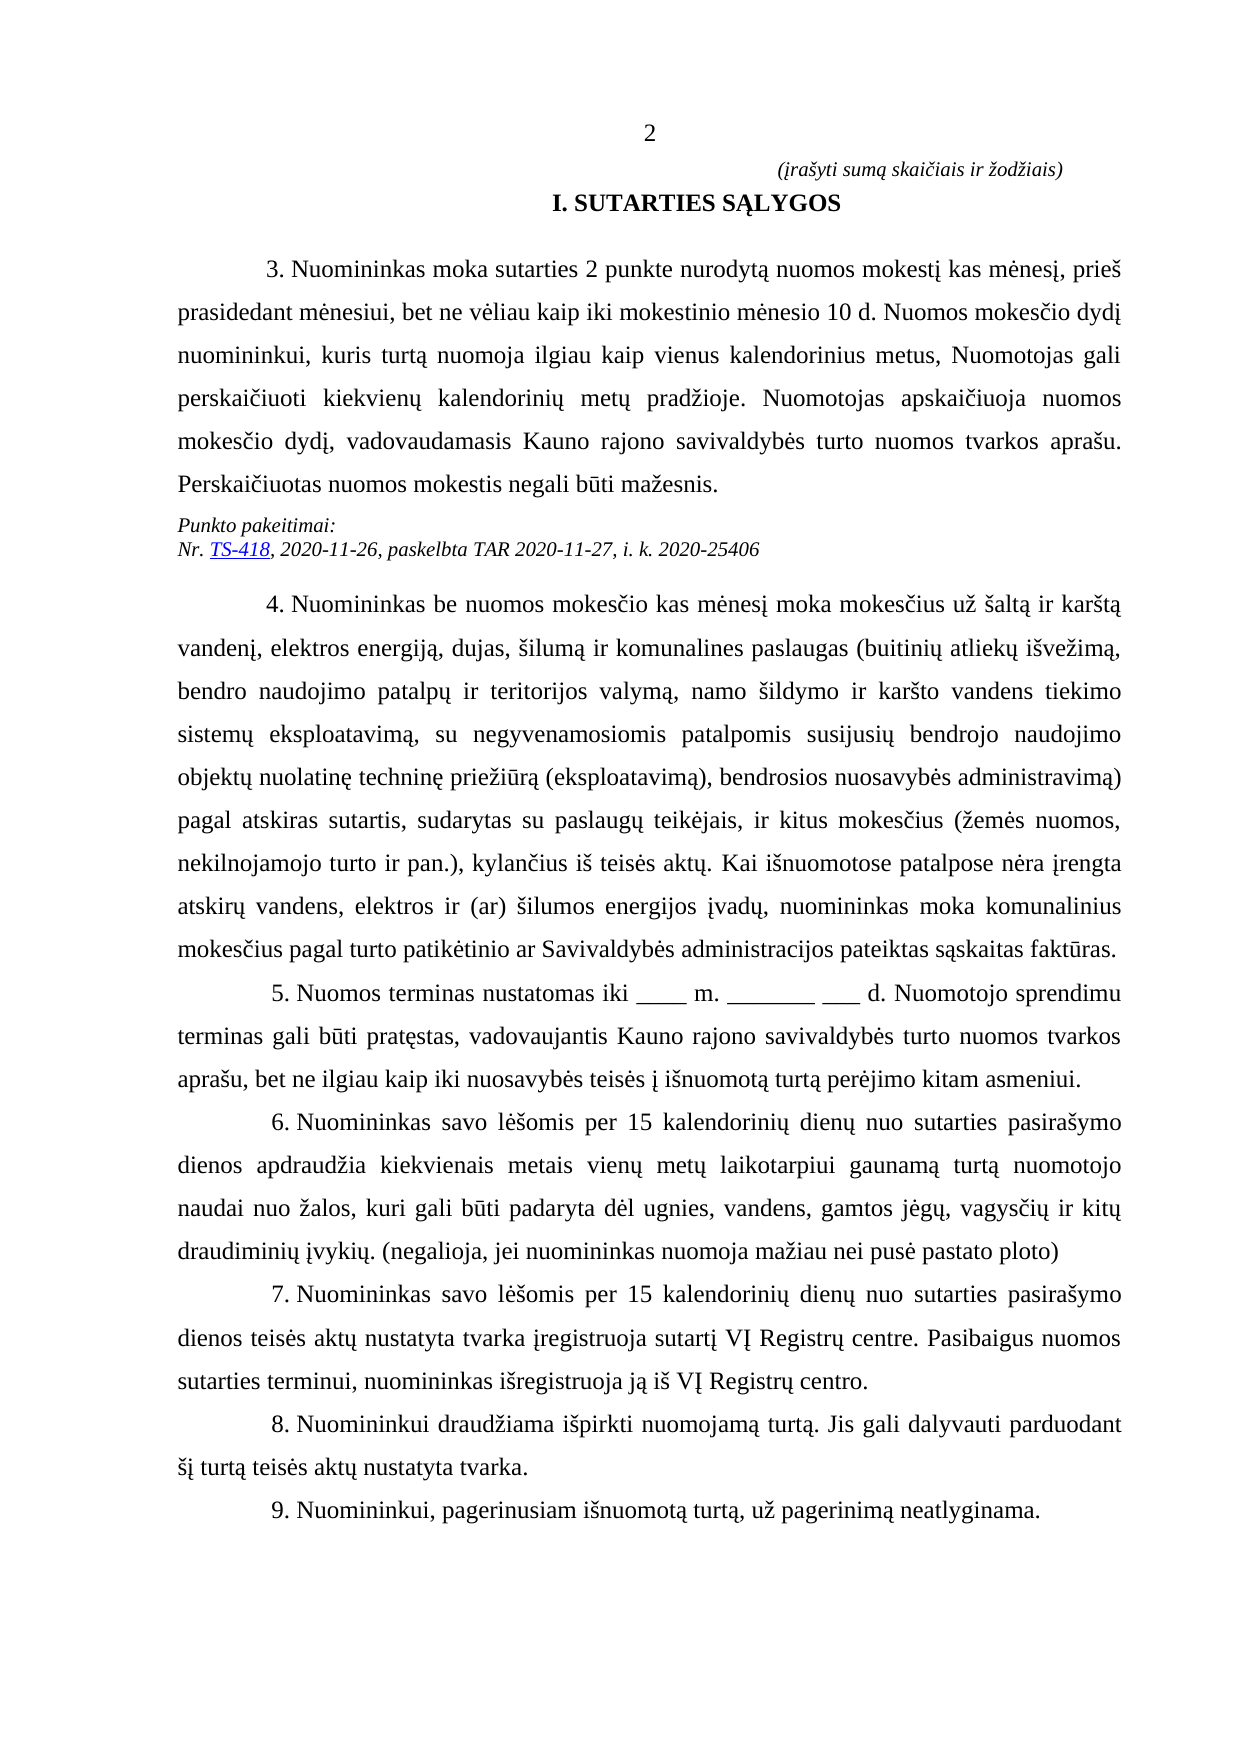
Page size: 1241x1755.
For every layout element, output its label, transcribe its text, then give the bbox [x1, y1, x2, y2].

text 5. Nuomos terminas nustatomas iki ____ m. _______ ___ d. Nuomotojo sprendimu terminas gali būti pratęstas, vadovaujantis Kauno rajono savivaldybės turto nuomos tvarkos aprašu, bet ne ilgiau kaip iki nuosavybės teisės į išnuomotą turtą perėjimo kitam asmeniui. [177, 978, 1122, 1093]
text (įrašyti sumą skaičiais ir žodžiais) [177, 148, 1122, 183]
text Punkto pakeitimai: [177, 513, 1122, 537]
text 4. Nuomininkas be nuomos mokesčio kas mėnesį moka mokesčius už šaltą ir karštą vandenį, elektros energiją, dujas, šilumą ir komunalines paslaugas (buitinių atliekų išvežimą, bendro naudojimo patalpų ir teritorijos valymą, namo šildymo ir karšto vandens tiekimo sistemų eksploatavimą, su negyvenamosiomis patalpomis susijusių bendrojo naudojimo objektų nuolatinę techninę priežiūrą (eksploatavimą), bendrosios nuosavybės administravimą) pagal atskiras sutartis, sudarytas su paslaugų teikėjais, ir kitus mokesčius (žemės nuomos, nekilnojamojo turto ir pan.), kylančius iš teisės aktų. Kai išnuomotose patalpose nėra įrengta atskirų vandens, elektros ir (ar) šilumos energijos įvadų, nuomininkas moka komunalinius mokesčius pagal turto patikėtinio ar Savivaldybės administracijos pateiktas sąskaitas faktūras. [177, 589, 1122, 963]
text 6. Nuomininkas savo lėšomis per 15 kalendorinių dienų nuo sutarties pasirašymo dienos apdraudžia kiekvienais metais vienų metų laikotarpiui gaunamą turtą nuomotojo naudai nuo žalos, kuri gali būti padaryta dėl ugnies, vandens, gamtos jėgų, vagysčių ir kitų draudiminių įvykių. (negalioja, jei nuomininkas nuomoja mažiau nei pusė pastato ploto) [177, 1107, 1122, 1265]
text Nr. TS-418, 2020-11-26, paskelbta TAR 2020-11-27, i. k. 2020-25406 [177, 537, 1122, 561]
text I. SUTARTIES SĄLYGOS [177, 183, 1122, 218]
text 7. Nuomininkas savo lėšomis per 15 kalendorinių dienų nuo sutarties pasirašymo dienos teisės aktų nustatyta tvarka įregistruoja sutartį VĮ Registrų centre. Pasibaigus nuomos sutarties terminui, nuomininkas išregistruoja ją iš VĮ Registrų centro. [177, 1279, 1122, 1394]
text 3. Nuomininkas moka sutarties 2 punkte nurodytą nuomos mokestį kas mėnesį, prieš prasidedant mėnesiui, bet ne vėliau kaip iki mokestinio mėnesio 10 d. Nuomos mokesčio dydį nuomininkui, kuris turtą nuomoja ilgiau kaip vienus kalendorinius metus, Nuomotojas gali perskaičiuoti kiekvienų kalendorinių metų pradžioje. Nuomotojas apskaičiuoja nuomos mokesčio dydį, vadovaudamasis Kauno rajono savivaldybės turto nuomos tvarkos aprašu. Perskaičiuotas nuomos mokestis negali būti mažesnis. [177, 254, 1122, 498]
text 8. Nuomininkui draudžiama išpirkti nuomojamą turtą. Jis gali dalyvauti parduodant šį turtą teisės aktų nustatyta tvarka. [177, 1409, 1122, 1481]
text 9. Nuomininkui, pagerinusiam išnuomotą turtą, už pagerinimą neatlyginama. [177, 1495, 1122, 1524]
